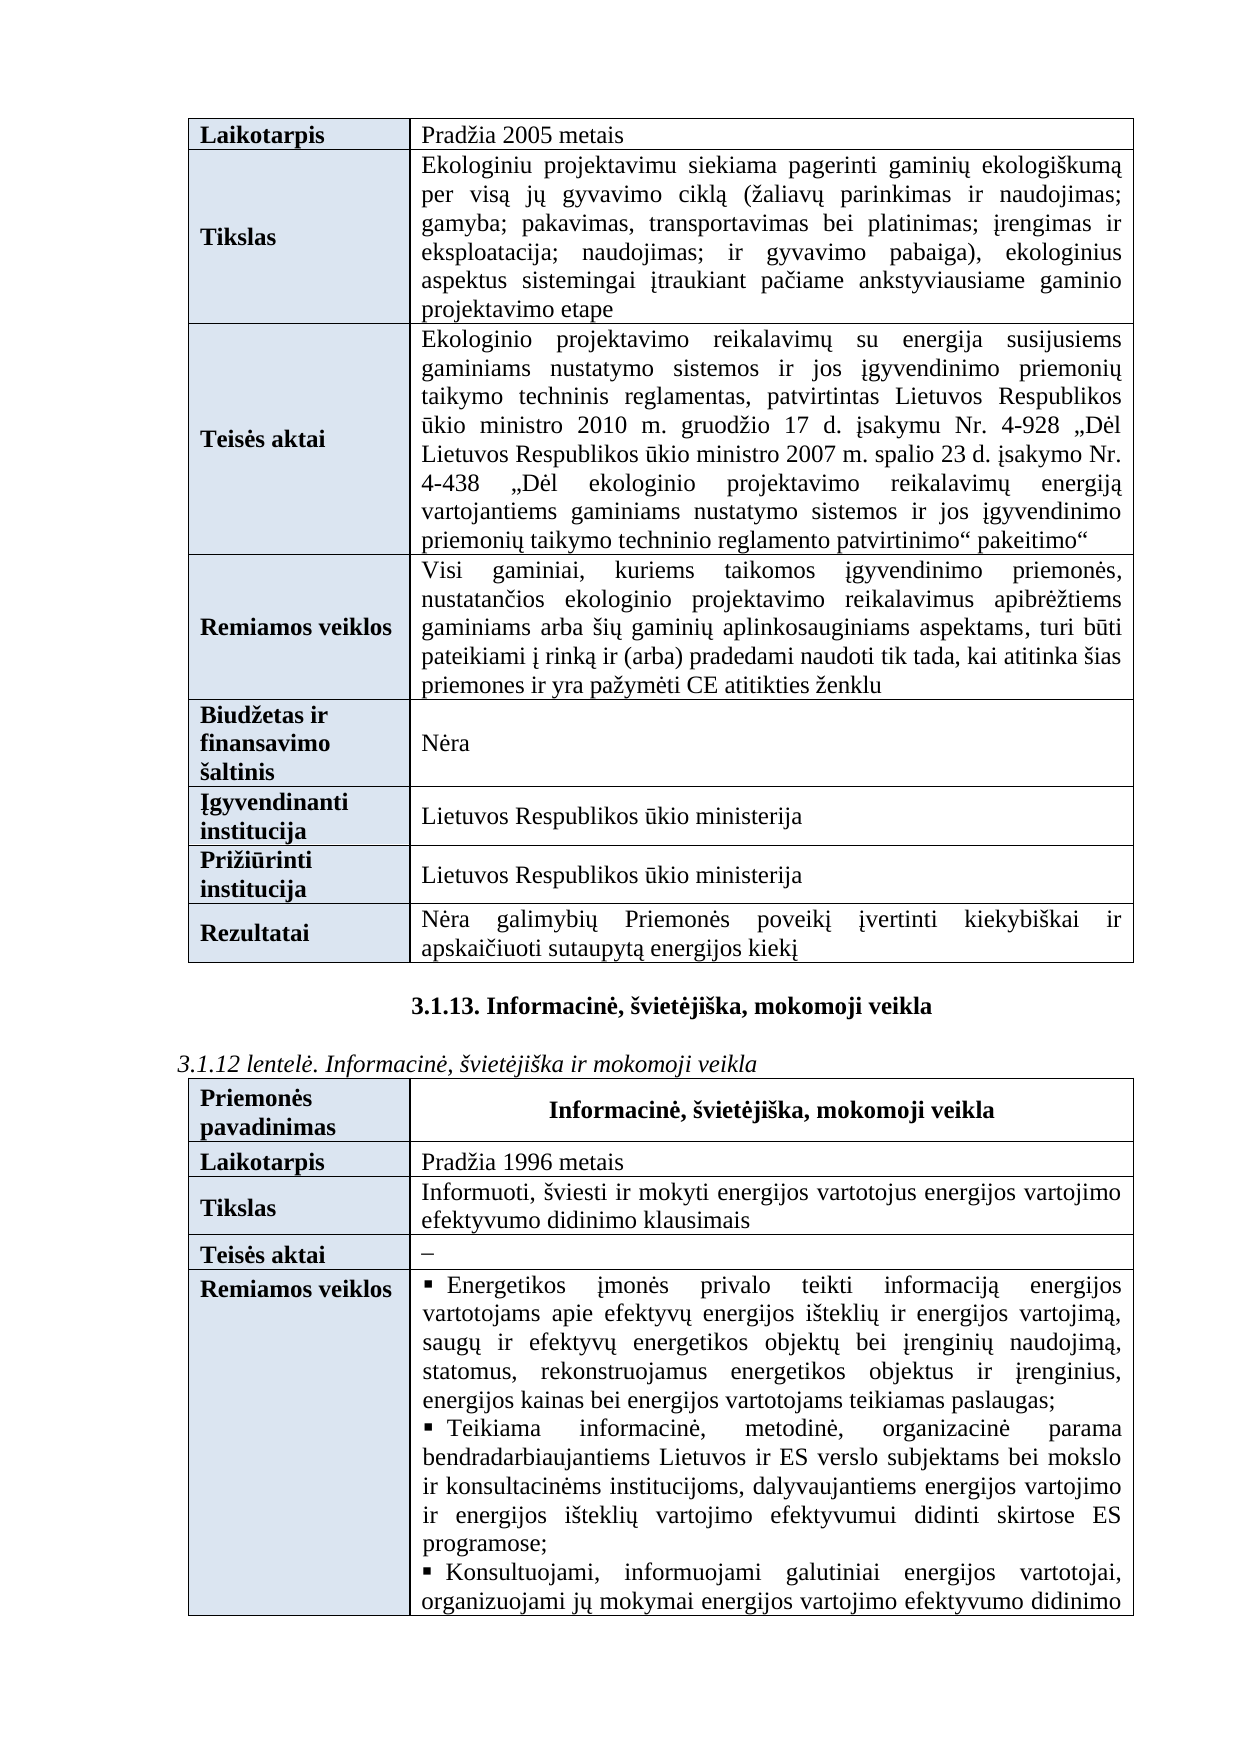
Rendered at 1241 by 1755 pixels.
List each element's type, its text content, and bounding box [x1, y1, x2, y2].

table_cell Visi gaminiai, kuriems taikomos įgyvendinimo priemonės, nustatančios ekologinio projektavimo reikalavimus apibrėžtiems gaminiams arba šių gaminių aplinkosauginiams aspektams, turi būti pateikiami į rinką ir (arba) pradedami naudoti tik tada, kai atitinka šias priemones ir yra pažymėti CE atitikties ženklu [411, 555, 1133, 699]
table_cell Lietuvos Respublikos ūkio ministerija [411, 846, 1133, 903]
table_cell Nėra [411, 700, 1133, 786]
text 3.1.12 lentelė. Informacinė, švietėjiška ir mokomoji veikla [177, 1049, 1166, 1078]
table_cell Teisės aktai [189, 324, 409, 554]
table_cell Tikslas [189, 1177, 409, 1234]
table_cell Rezultatai [189, 904, 409, 962]
table_cell Nėra galimybių Priemonės poveikį įvertinti kiekybiškai ir apskaičiuoti sutaupytą energijos kiekį [411, 904, 1133, 962]
table_cell Pradžia 2005 metais [411, 119, 1133, 149]
table_cell Laikotarpis [189, 119, 409, 149]
table_cell Informuoti, šviesti ir mokyti energijos vartotojus energijos vartojimo efektyvumo didinimo klausimais [411, 1177, 1133, 1234]
table_cell Laikotarpis [189, 1142, 409, 1176]
table_cell Pradžia 1996 metais [411, 1142, 1133, 1176]
table_cell Lietuvos Respublikos ūkio ministerija [411, 787, 1133, 844]
text 3.1.13. Informacinė, švietėjiška, mokomoji veikla [177, 991, 1166, 1020]
table_cell Tikslas [189, 150, 409, 323]
table_cell Ekologinio projektavimo reikalavimų su energija susijusiems gaminiams nustatymo sistemos ir jos įgyvendinimo priemonių taikymo techninis reglamentas, patvirtintas Lietuvos Respublikos ūkio ministro 2010 m. gruodžio 17 d. įsakymu Nr. 4-928 „Dėl Lietuvos Respublikos ūkio ministro 2007 m. spalio 23 d. įsakymo Nr. 4-438 „Dėl ekologinio projektavimo reikalavimų energiją vartojantiems gaminiams nustatymo sistemos ir jos įgyvendinimo priemonių taikymo techninio reglamento patvirtinimo“ pakeitimo“ [411, 324, 1133, 554]
table_cell Ekologiniu projektavimu siekiama pagerinti gaminių ekologiškumą per visą jų gyvavimo ciklą (žaliavų parinkimas ir naudojimas; gamyba; pakavimas, transportavimas bei platinimas; įrengimas ir eksploatacija; naudojimas; ir gyvavimo pabaiga), ekologinius aspektus sistemingai įtraukiant pačiame ankstyviausiame gaminio projektavimo etape [411, 150, 1133, 323]
table_header Informacinė, švietėjiška, mokomoji veikla [411, 1079, 1133, 1141]
table_cell Įgyvendinanti institucija [189, 787, 409, 844]
table_cell – [411, 1235, 1133, 1269]
table_cell Remiamos veiklos [189, 1270, 409, 1615]
table_cell Remiamos veiklos [189, 555, 409, 699]
table_header Priemonės pavadinimas [189, 1079, 409, 1141]
table_cell Teisės aktai [189, 1235, 409, 1269]
table_cell Biudžetas ir finansavimo šaltinis [189, 700, 409, 786]
table_cell Prižiūrinti institucija [189, 846, 409, 903]
